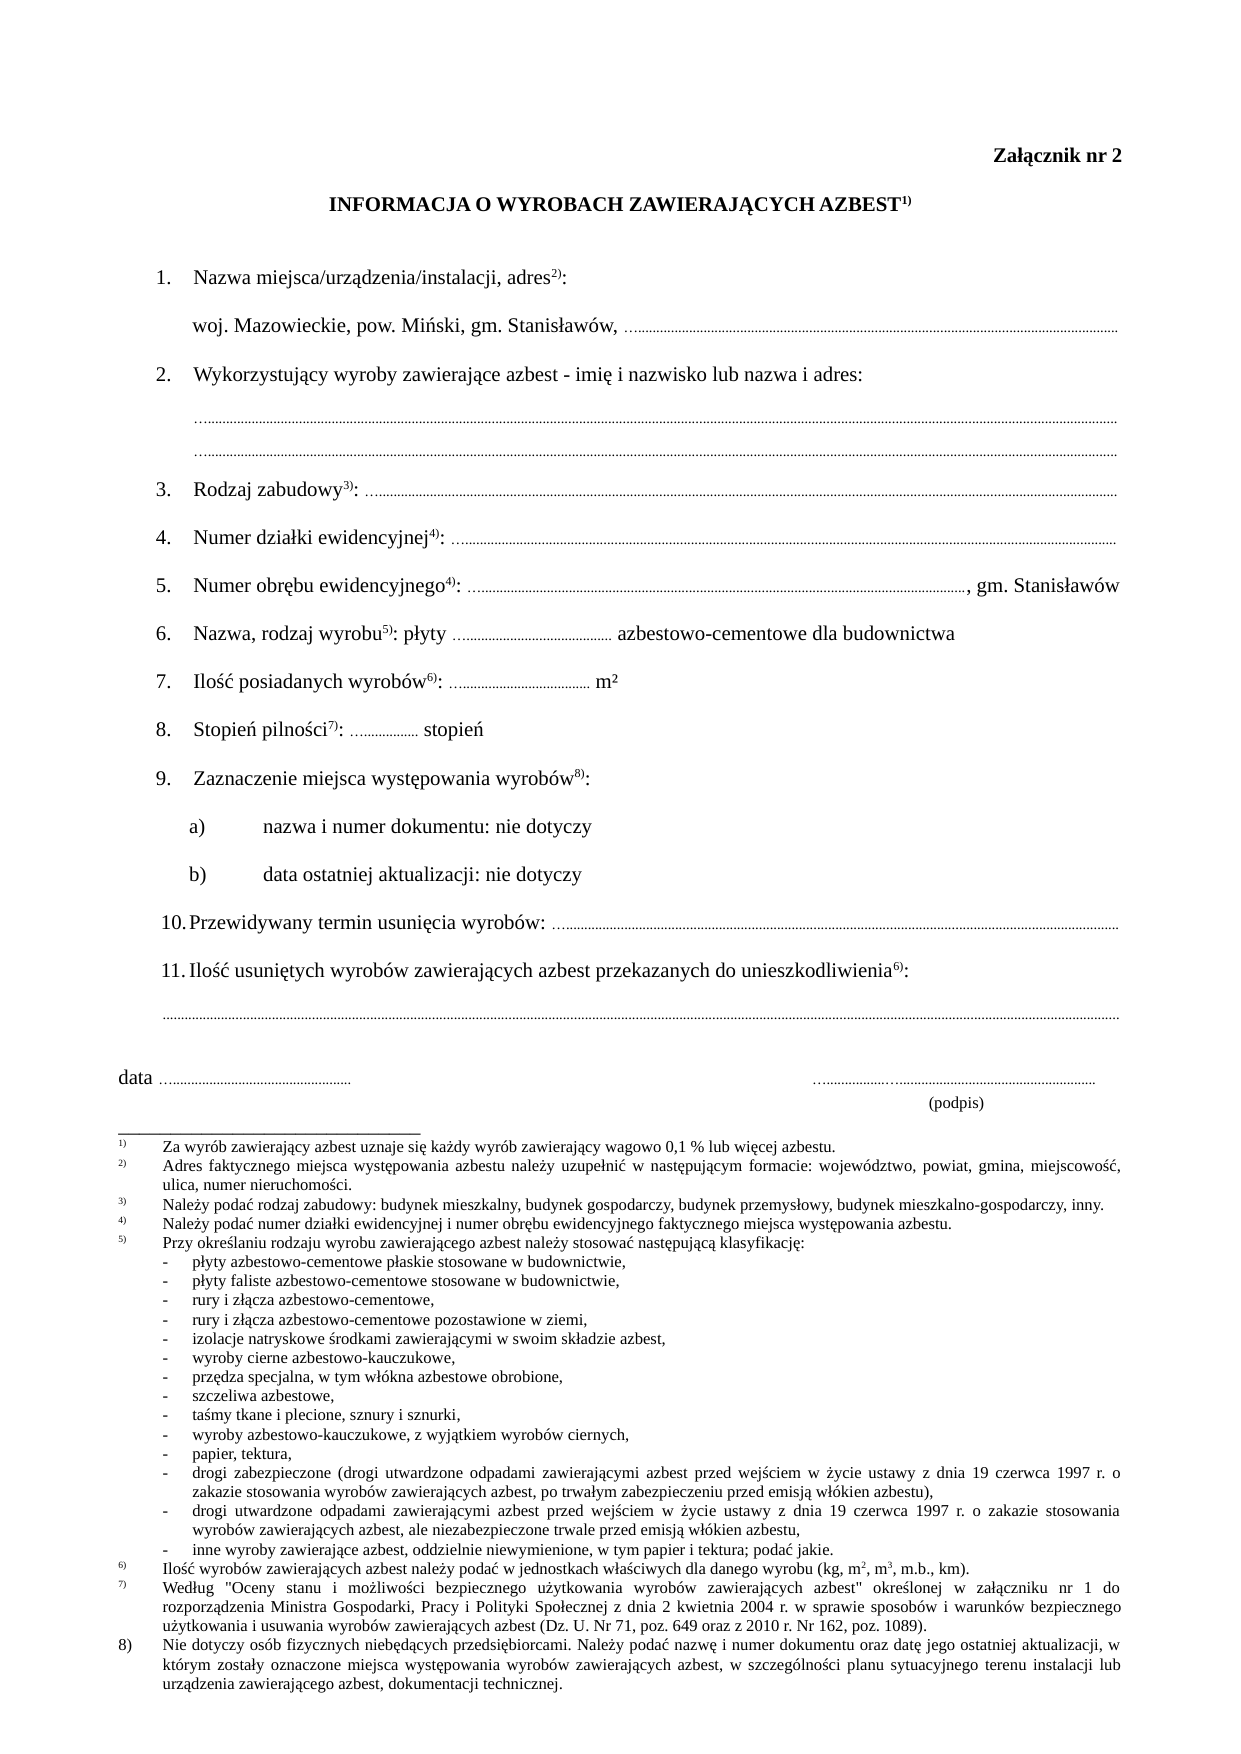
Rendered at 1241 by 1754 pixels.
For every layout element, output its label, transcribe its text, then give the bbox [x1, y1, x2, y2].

text - inne wyroby zawierające azbest, oddzielnie niewymienione, w tym papier i tektura; podać jakie. [162, 1539, 1122, 1558]
text 2) Adres faktycznego miejsca występowania azbestu należy uzupełnić w następującym formacie: województwo, powiat, gmina, miejscowość, ulica, numer nieruchomości. [118, 1156, 1122, 1194]
list Numer działki ewidencyjnej4): …................................................................................................................................................................................... [156, 525, 1122, 549]
text ....................................................................................................................................................................................................................................................................... [162, 1006, 1122, 1023]
text - szczeliwa azbestowe, [162, 1386, 1122, 1405]
text 6) Ilość wyrobów zawierających azbest należy podać w jednostkach właściwych dla danego wyrobu (kg, m2, m3, m.b., km). [118, 1558, 1122, 1578]
text - płyty faliste azbestowo-cementowe stosowane w budownictwie, [162, 1271, 1122, 1290]
text Załącznik nr 2 [118, 143, 1122, 167]
text - płyty azbestowo-cementowe płaskie stosowane w budownictwie, [162, 1252, 1122, 1271]
text a) nazwa i numer dokumentu: nie dotyczy [161, 814, 1122, 838]
list Ilość usuniętych wyrobów zawierających azbest przekazanych do unieszkodliwienia6): [161, 958, 1122, 982]
list Wykorzystujący wyroby zawierające azbest - imię i nazwisko lub nazwa i adres: [156, 362, 1122, 386]
list Zaznaczenie miejsca występowania wyrobów8): [156, 766, 1122, 789]
text _____________________________ [118, 1113, 1122, 1137]
text - rury i złącza azbestowo-cementowe, [162, 1290, 1122, 1309]
text (podpis) [118, 1089, 1122, 1113]
list Numer obrębu ewidencyjnego4): …....................................................................................................................................., gm. Stanisławów [156, 573, 1122, 597]
text data …................................................. …................…...................................................... [118, 1065, 1122, 1089]
list ….......................................................................................................................................................................................................................................................... [156, 410, 1122, 426]
text 7) Według "Oceny stanu i możliwości bezpiecznego użytkowania wyrobów zawierających azbest" określonej w załączniku nr 1 do rozporządzenia Ministra Gospodarki, Pracy i Polityki Społecznej z dnia 2 kwietnia 2004 r. w sprawie sposobów i warunków bezpiecznego użytkowania i usuwania wyrobów zawierających azbest (Dz. U. Nr 71, poz. 649 oraz z 2010 r. Nr 162, poz. 1089). [118, 1578, 1122, 1635]
text - wyroby azbestowo-kauczukowe, z wyjątkiem wyrobów ciernych, [162, 1424, 1122, 1443]
text 5) Przy określaniu rodzaju wyrobu zawierającego azbest należy stosować następującą klasyfikację: [118, 1233, 1122, 1252]
text - drogi utwardzone odpadami zawierającymi azbest przed wejściem w życie ustawy z dnia 19 czerwca 1997 r. o zakazie stosowania wyrobów zawierających azbest, ale niezabezpieczone trwale przed emisją włókien azbestu, [162, 1501, 1122, 1539]
text 4) Należy podać numer działki ewidencyjnej i numer obrębu ewidencyjnego faktycznego miejsca występowania azbestu. [118, 1213, 1122, 1233]
text - papier, tektura, [162, 1443, 1122, 1463]
text 3) Należy podać rodzaj zabudowy: budynek mieszkalny, budynek gospodarczy, budynek przemysłowy, budynek mieszkalno-gospodarczy, inny. [118, 1194, 1122, 1213]
text 8) Nie dotyczy osób fizycznych niebędących przedsiębiorcami. Należy podać nazwę i numer dokumentu oraz datę jego ostatniej aktualizacji, w którym zostały oznaczone miejsca występowania wyrobów zawierających azbest, w szczególności planu sytuacyjnego terenu instalacji lub urządzenia zawierającego azbest, dokumentacji technicznej. [118, 1635, 1122, 1693]
list ….......................................................................................................................................................................................................................................................... [156, 443, 1122, 460]
list Nazwa, rodzaj wyrobu5): płyty …........................................ azbestowo-cementowe dla budownictwa [156, 621, 1122, 645]
list Przewidywany termin usunięcia wyrobów: …........................................................................................................................................................ [161, 910, 1122, 934]
text 1) Za wyrób zawierający azbest uznaje się każdy wyrób zawierający wagowo 0,1 % lub więcej azbestu. [118, 1137, 1122, 1156]
text - taśmy tkane i plecione, sznury i sznurki, [162, 1405, 1122, 1424]
list Rodzaj zabudowy3): …........................................................................................................................................................................................................... [156, 477, 1122, 501]
text - przędza specjalna, w tym włókna azbestowe obrobione, [162, 1367, 1122, 1386]
text INFORMACJA O WYROBACH ZAWIERAJĄCYCH AZBEST1) [118, 192, 1122, 216]
text - rury i złącza azbestowo-cementowe pozostawione w ziemi, [162, 1309, 1122, 1328]
text - wyroby cierne azbestowo-kauczukowe, [162, 1348, 1122, 1367]
list Nazwa miejsca/urządzenia/instalacji, adres2): [156, 265, 1122, 289]
list Stopień pilności7): …............... stopień [156, 717, 1122, 741]
text woj. Mazowieckie, pow. Miński, gm. Stanisławów, ….................................................................................................................................... [118, 313, 1122, 337]
text - izolacje natryskowe środkami zawierającymi w swoim składzie azbest, [162, 1328, 1122, 1348]
text - drogi zabezpieczone (drogi utwardzone odpadami zawierającymi azbest przed wejściem w życie ustawy z dnia 19 czerwca 1997 r. o zakazie stosowania wyrobów zawierających azbest, po trwałym zabezpieczeniu przed emisją włókien azbestu), [162, 1463, 1122, 1501]
text b) data ostatniej aktualizacji: nie dotyczy [161, 862, 1122, 886]
list Ilość posiadanych wyrobów6): …................................... m² [156, 669, 1122, 693]
